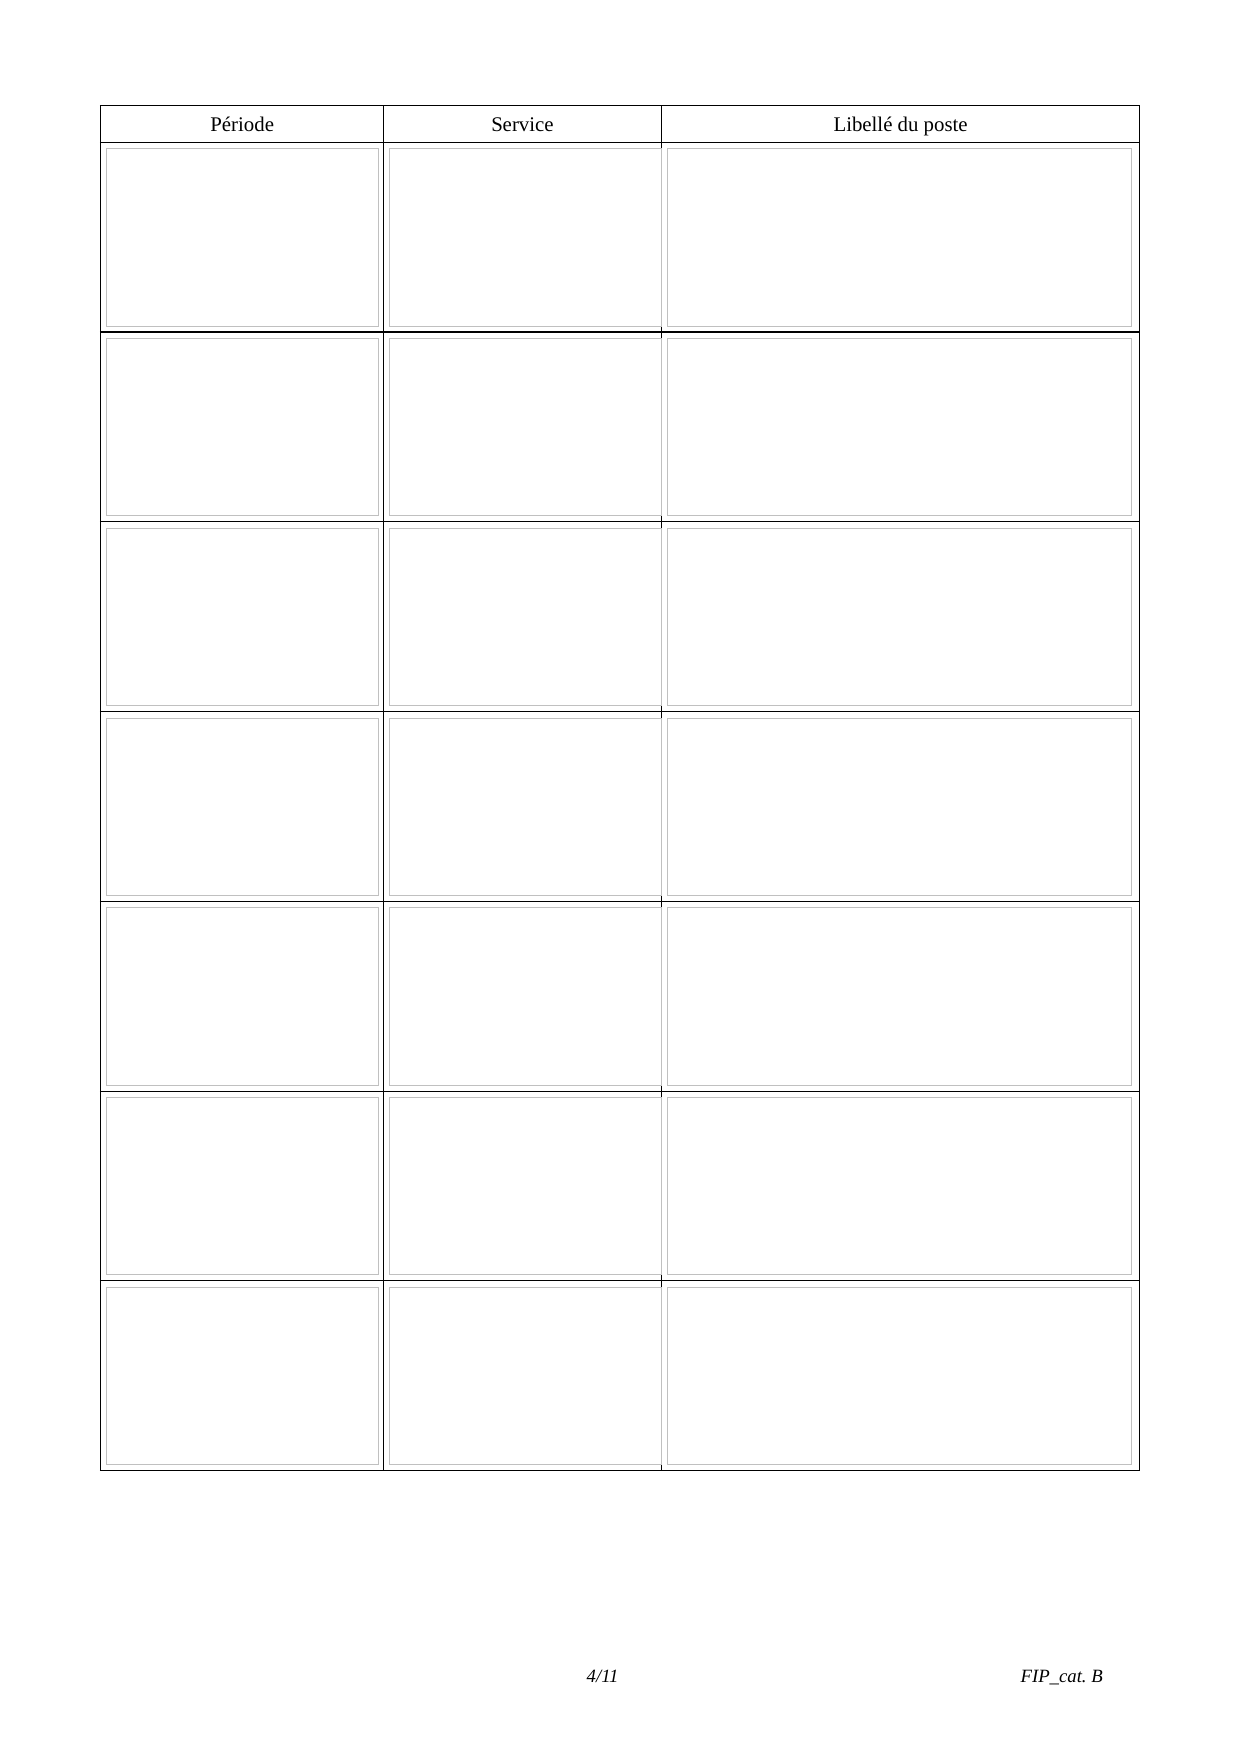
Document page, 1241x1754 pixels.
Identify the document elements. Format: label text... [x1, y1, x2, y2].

table_header Libellé du poste [662, 106, 1139, 142]
table_cell [384, 143, 661, 331]
table_cell [101, 522, 383, 711]
table_cell [662, 712, 1139, 901]
table_cell [101, 1092, 383, 1280]
table_cell [101, 333, 383, 521]
table_cell [101, 712, 383, 901]
table_cell [662, 333, 1139, 521]
table_cell [662, 1281, 1139, 1470]
table_cell [384, 333, 661, 521]
table_cell [101, 143, 383, 331]
table_cell [384, 1092, 661, 1280]
table_cell [101, 902, 383, 1091]
table_header Service [384, 106, 661, 142]
table_header Période [101, 106, 383, 142]
table_cell [662, 1092, 1139, 1280]
table_cell [384, 712, 661, 901]
table_cell [662, 143, 1139, 331]
table_cell [662, 902, 1139, 1091]
table_cell [384, 902, 661, 1091]
table_cell [384, 522, 661, 711]
table_cell [101, 1281, 383, 1470]
table_cell [662, 522, 1139, 711]
table_cell [384, 1281, 661, 1470]
